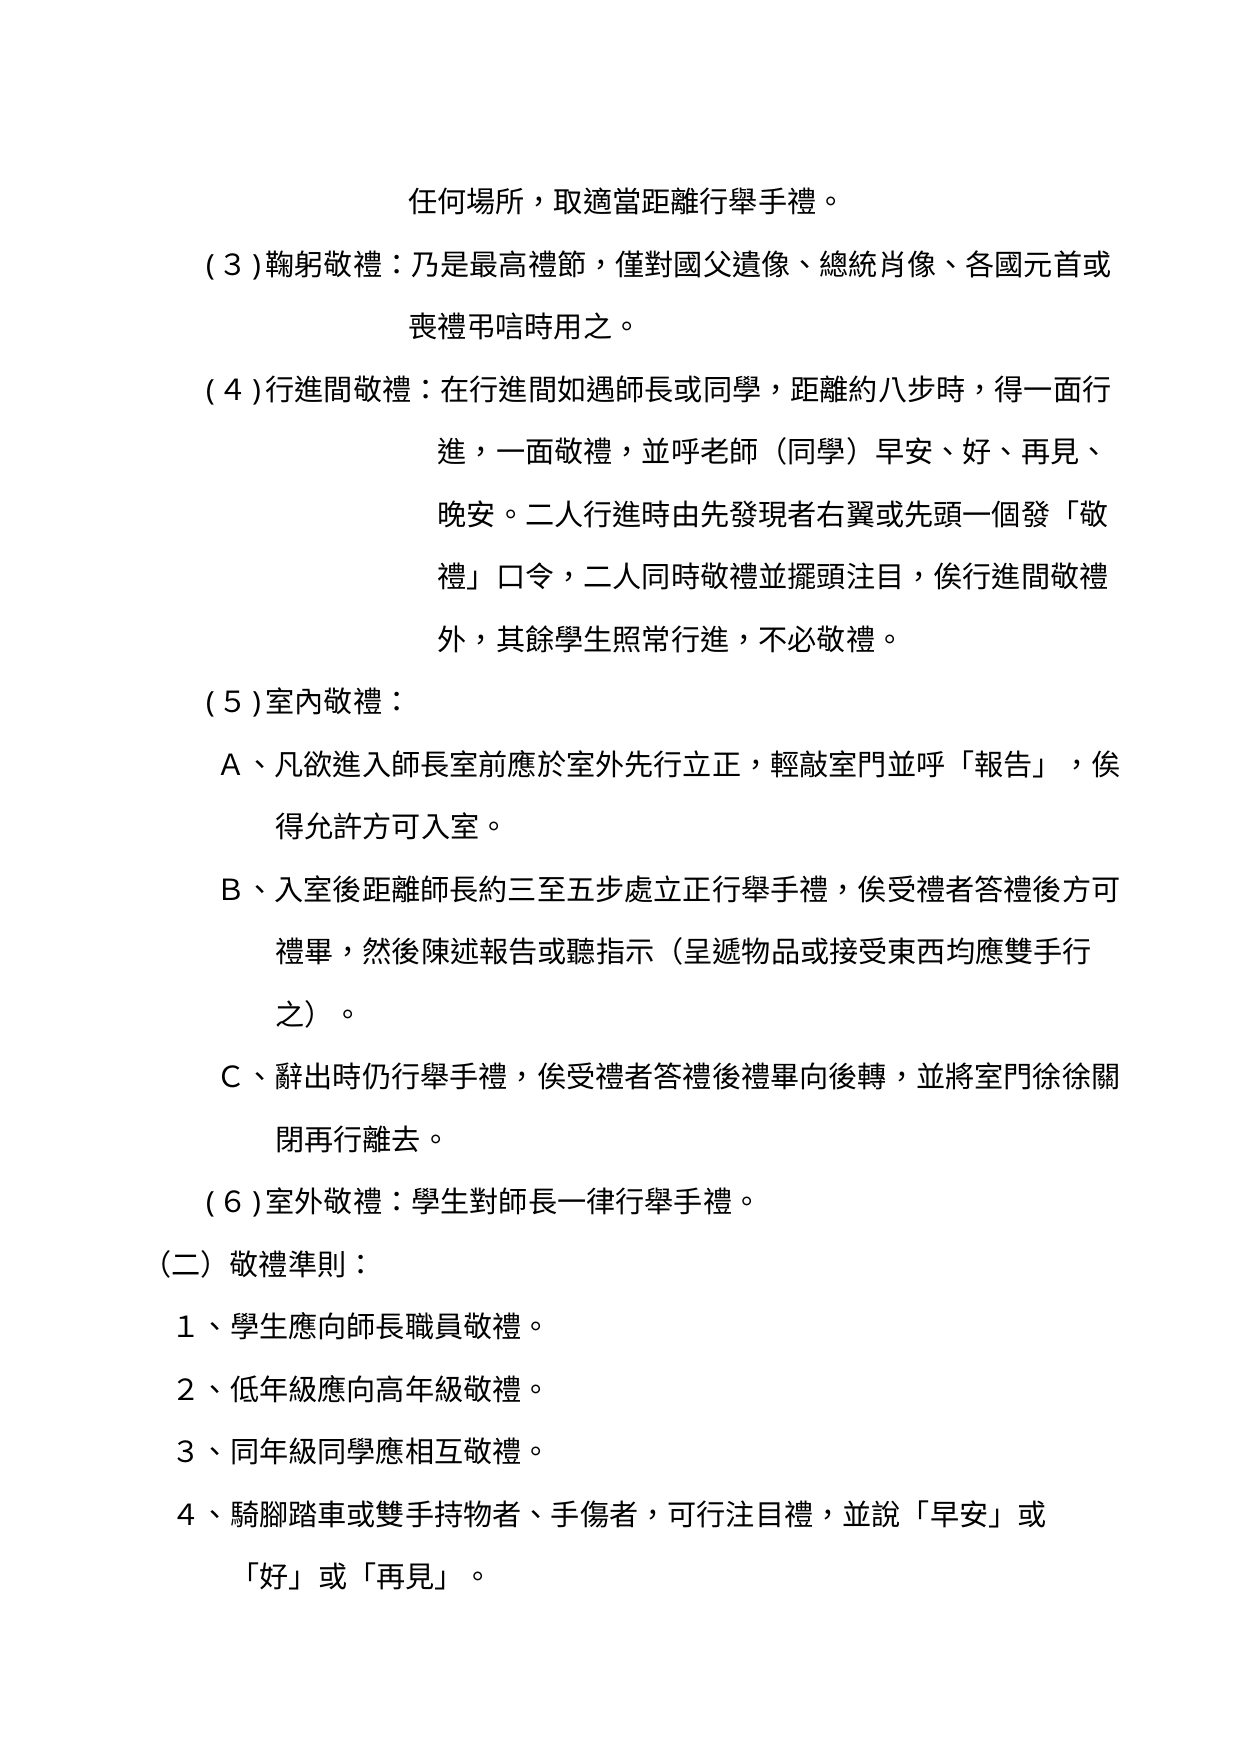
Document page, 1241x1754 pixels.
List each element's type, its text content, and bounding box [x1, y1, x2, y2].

text (４)行進間敬禮：在行進間如遇師長或同學，距離約八步時，得一面行進，一面敬禮，並呼老師（同學）早安、好、再見、晚安。二人行進時由先發現者右翼或先頭一個發「敬禮」口令，二人同時敬禮並擺頭注目，俟行進間敬禮外，其餘學生照常行進，不必敬禮。 [201, 346, 1128, 658]
text (６)室外敬禮：學生對師長一律行舉手禮。 [201, 1158, 1128, 1221]
text ４、騎腳踏車或雙手持物者、手傷者，可行注目禮，並說「早安」或「好」或「再見」。 [171, 1471, 1128, 1596]
text ３、同年級同學應相互敬禮。 [112, 1408, 1128, 1471]
text Ｂ、入室後距離師長約三至五步處立正行舉手禮，俟受禮者答禮後方可禮畢，然後陳述報告或聽指示（呈遞物品或接受東西均應雙手行之）。 [216, 846, 1128, 1033]
text (３)鞠躬敬禮：乃是最高禮節，僅對國父遺像、總統肖像、各國元首或喪禮弔唁時用之。 [201, 221, 1128, 346]
text Ａ、凡欲進入師長室前應於室外先行立正，輕敲室門並呼「報告」，俟得允許方可入室。 [216, 721, 1128, 846]
text Ｃ、辭出時仍行舉手禮，俟受禮者答禮後禮畢向後轉，並將室門徐徐關閉再行離去。 [216, 1033, 1128, 1158]
text （二）敬禮準則： [112, 1221, 1128, 1283]
text 任何場所，取適當距離行舉手禮。 [201, 158, 1128, 221]
text １、學生應向師長職員敬禮。 [112, 1283, 1128, 1346]
text ２、低年級應向高年級敬禮。 [112, 1346, 1128, 1408]
text (５)室內敬禮： [201, 658, 1128, 721]
